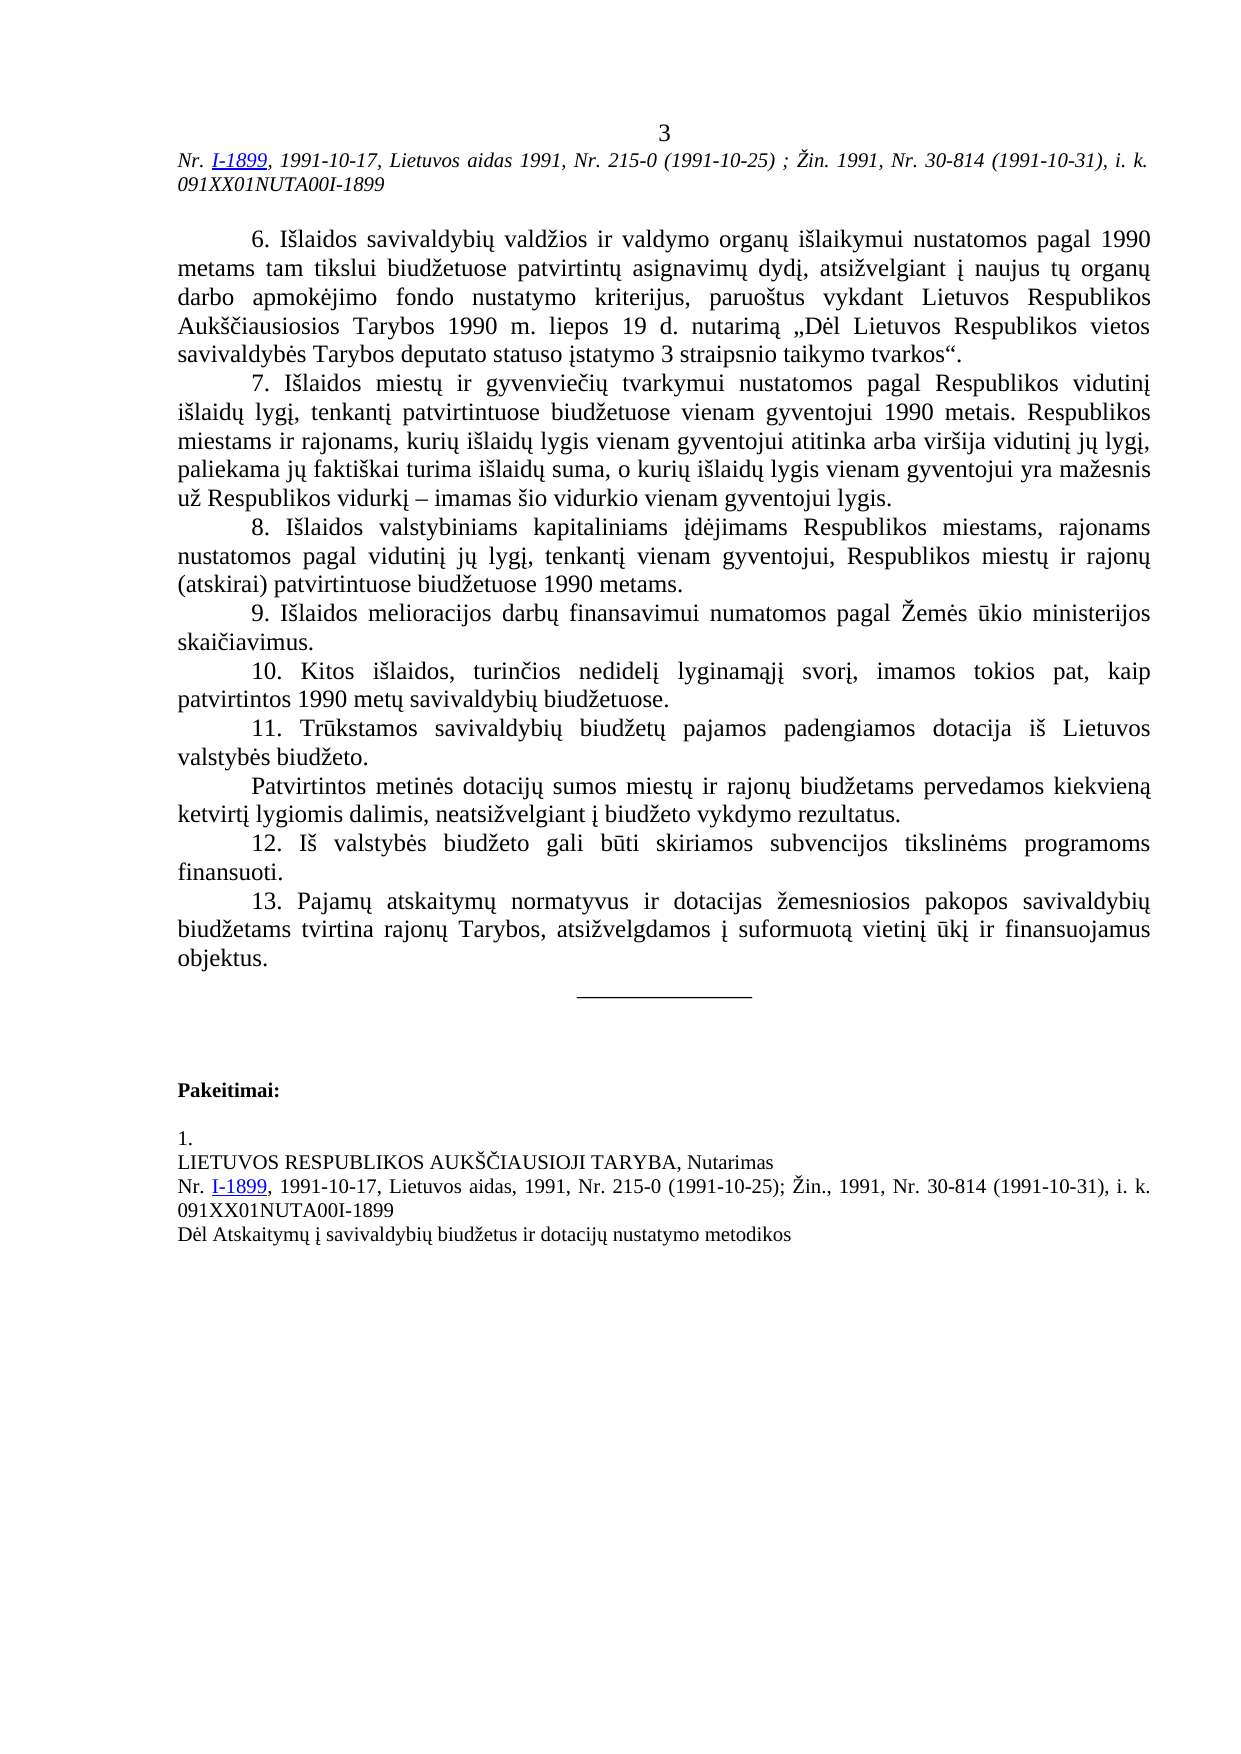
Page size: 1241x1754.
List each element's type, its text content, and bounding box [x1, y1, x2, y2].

text 11. Trūkstamos savivaldybių biudžetų pajamos padengiamos dotacija iš Lietuvos valstybės biudžeto. [177, 713, 1152, 771]
text 6. Išlaidos savivaldybių valdžios ir valdymo organų išlaikymui nustatomos pagal 1990 metams tam tikslui biudžetuose patvirtintų asignavimų dydį, atsižvelgiant į naujus tų organų darbo apmokėjimo fondo nustatymo kriterijus, paruoštus vykdant Lietuvos Respublikos Aukščiausiosios Tarybos 1990 m. liepos 19 d. nutarimą „Dėl Lietuvos Respublikos vietos savivaldybės Tarybos deputato statuso įstatymo 3 straipsnio taikymo tvarkos“. [177, 224, 1152, 368]
text 9. Išlaidos melioracijos darbų finansavimui numatomos pagal Žemės ūkio ministerijos skaičiavimus. [177, 598, 1152, 656]
text 8. Išlaidos valstybiniams kapitaliniams įdėjimams Respublikos miestams, rajonams nustatomos pagal vidutinį jų lygį, tenkantį vienam gyventojui, Respublikos miestų ir rajonų (atskirai) patvirtintuose biudžetuose 1990 metams. [177, 512, 1152, 598]
text Dėl Atskaitymų į savivaldybių biudžetus ir dotacijų nustatymo metodikos [177, 1222, 1152, 1246]
text ______________ [177, 972, 1152, 1001]
text LIETUVOS RESPUBLIKOS AUKŠČIAUSIOJI TARYBA, Nutarimas [177, 1150, 1152, 1174]
text Patvirtintos metinės dotacijų sumos miestų ir rajonų biudžetams pervedamos kiekvieną ketvirtį lygiomis dalimis, neatsižvelgiant į biudžeto vykdymo rezultatus. [177, 771, 1152, 828]
text 12. Iš valstybės biudžeto gali būti skiriamos subvencijos tikslinėms programoms finansuoti. [177, 828, 1152, 886]
text 7. Išlaidos miestų ir gyvenviečių tvarkymui nustatomos pagal Respublikos vidutinį išlaidų lygį, tenkantį patvirtintuose biudžetuose vienam gyventojui 1990 metais. Respublikos miestams ir rajonams, kurių išlaidų lygis vienam gyventojui atitinka arba viršija vidutinį jų lygį, paliekama jų faktiškai turima išlaidų suma, o kurių išlaidų lygis vienam gyventojui yra mažesnis už Respublikos vidurkį – imamas šio vidurkio vienam gyventojui lygis. [177, 368, 1152, 512]
text 13. Pajamų atskaitymų normatyvus ir dotacijas žemesniosios pakopos savivaldybių biudžetams tvirtina rajonų Tarybos, atsižvelgdamos į suformuotą vietinį ūkį ir finansuojamus objektus. [177, 886, 1152, 972]
text 10. Kitos išlaidos, turinčios nedidelį lyginamąjį svorį, imamos tokios pat, kaip patvirtintos 1990 metų savivaldybių biudžetuose. [177, 656, 1152, 713]
text Nr. I-1899, 1991-10-17, Lietuvos aidas 1991, Nr. 215-0 (1991-10-25) ; Žin. 1991, Nr. 30-814 (1991-10-31), i. k. 091XX01NUTA00I-1899 [177, 148, 1152, 196]
text Nr. I-1899, 1991-10-17, Lietuvos aidas, 1991, Nr. 215-0 (1991-10-25); Žin., 1991, Nr. 30-814 (1991-10-31), i. k. 091XX01NUTA00I-1899 [177, 1174, 1152, 1222]
text 1. [177, 1126, 1152, 1150]
text Pakeitimai: [177, 1078, 1152, 1102]
